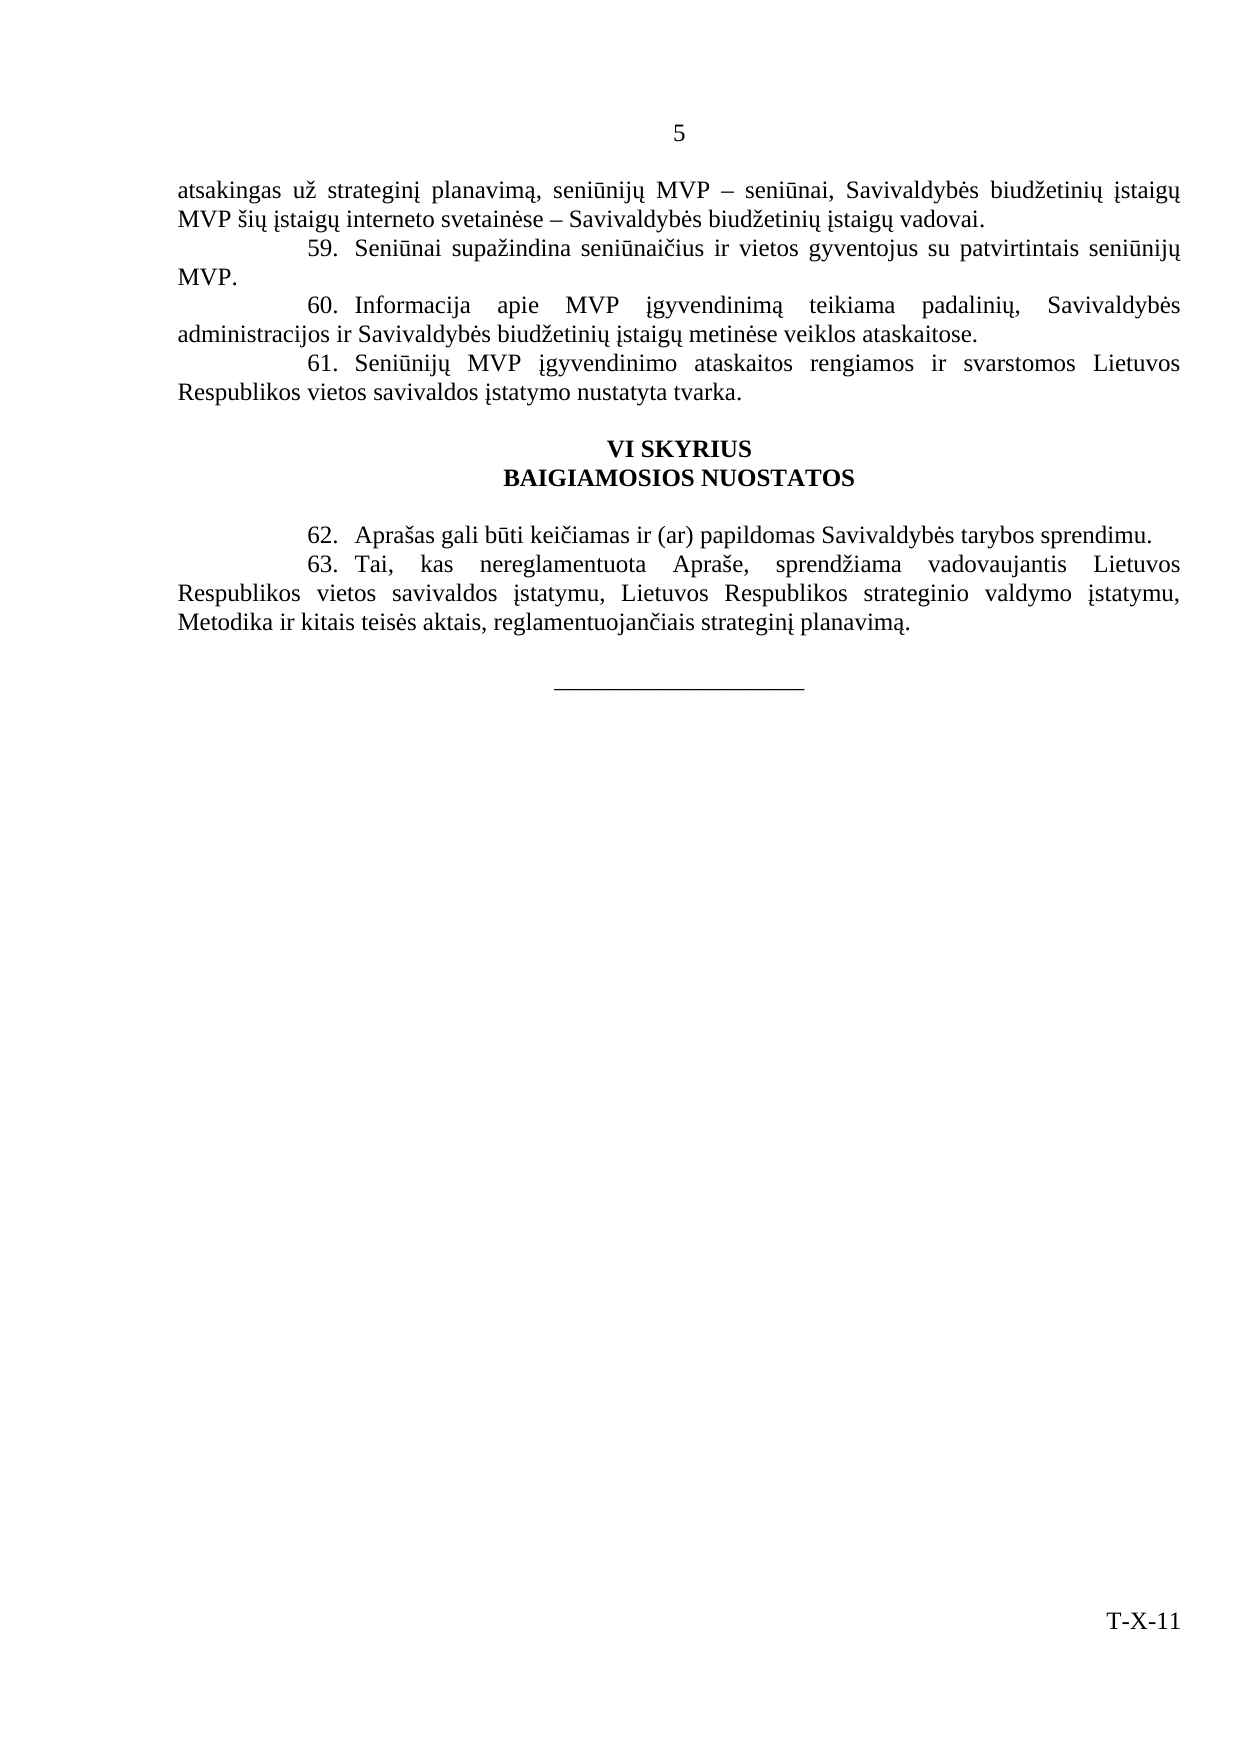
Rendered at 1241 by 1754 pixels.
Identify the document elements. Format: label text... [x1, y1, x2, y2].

text 60. Informacija apie MVP įgyvendinimą teikiama padalinių, Savivaldybės administracijos ir Savivaldybės biudžetinių įstaigų metinėse veiklos ataskaitose. [177, 291, 1181, 348]
text 59. Seniūnai supažindina seniūnaičius ir vietos gyventojus su patvirtintais seniūnijų MVP. [177, 233, 1181, 291]
text 63. Tai, kas nereglamentuota Apraše, sprendžiama vadovaujantis Lietuvos Respublikos vietos savivaldos įstatymu, Lietuvos Respublikos strateginio valdymo įstatymu, Metodika ir kitais teisės aktais, reglamentuojančiais strateginį planavimą. [177, 549, 1181, 636]
text 62. Aprašas gali būti keičiamas ir (ar) papildomas Savivaldybės tarybos sprendimu. [177, 521, 1181, 549]
text 61. Seniūnijų MVP įgyvendinimo ataskaitos rengiamos ir svarstomos Lietuvos Respublikos vietos savivaldos įstatymo nustatyta tvarka. [177, 348, 1181, 406]
text ____________________ [177, 664, 1181, 693]
text VI SKYRIUS [177, 434, 1181, 463]
text atsakingas už strateginį planavimą, seniūnijų MVP – seniūnai, Savivaldybės biudžetinių įstaigų MVP šių įstaigų interneto svetainėse – Savivaldybės biudžetinių įstaigų vadovai. [177, 176, 1181, 233]
text BAIGIAMOSIOS NUOSTATOS [177, 463, 1181, 492]
